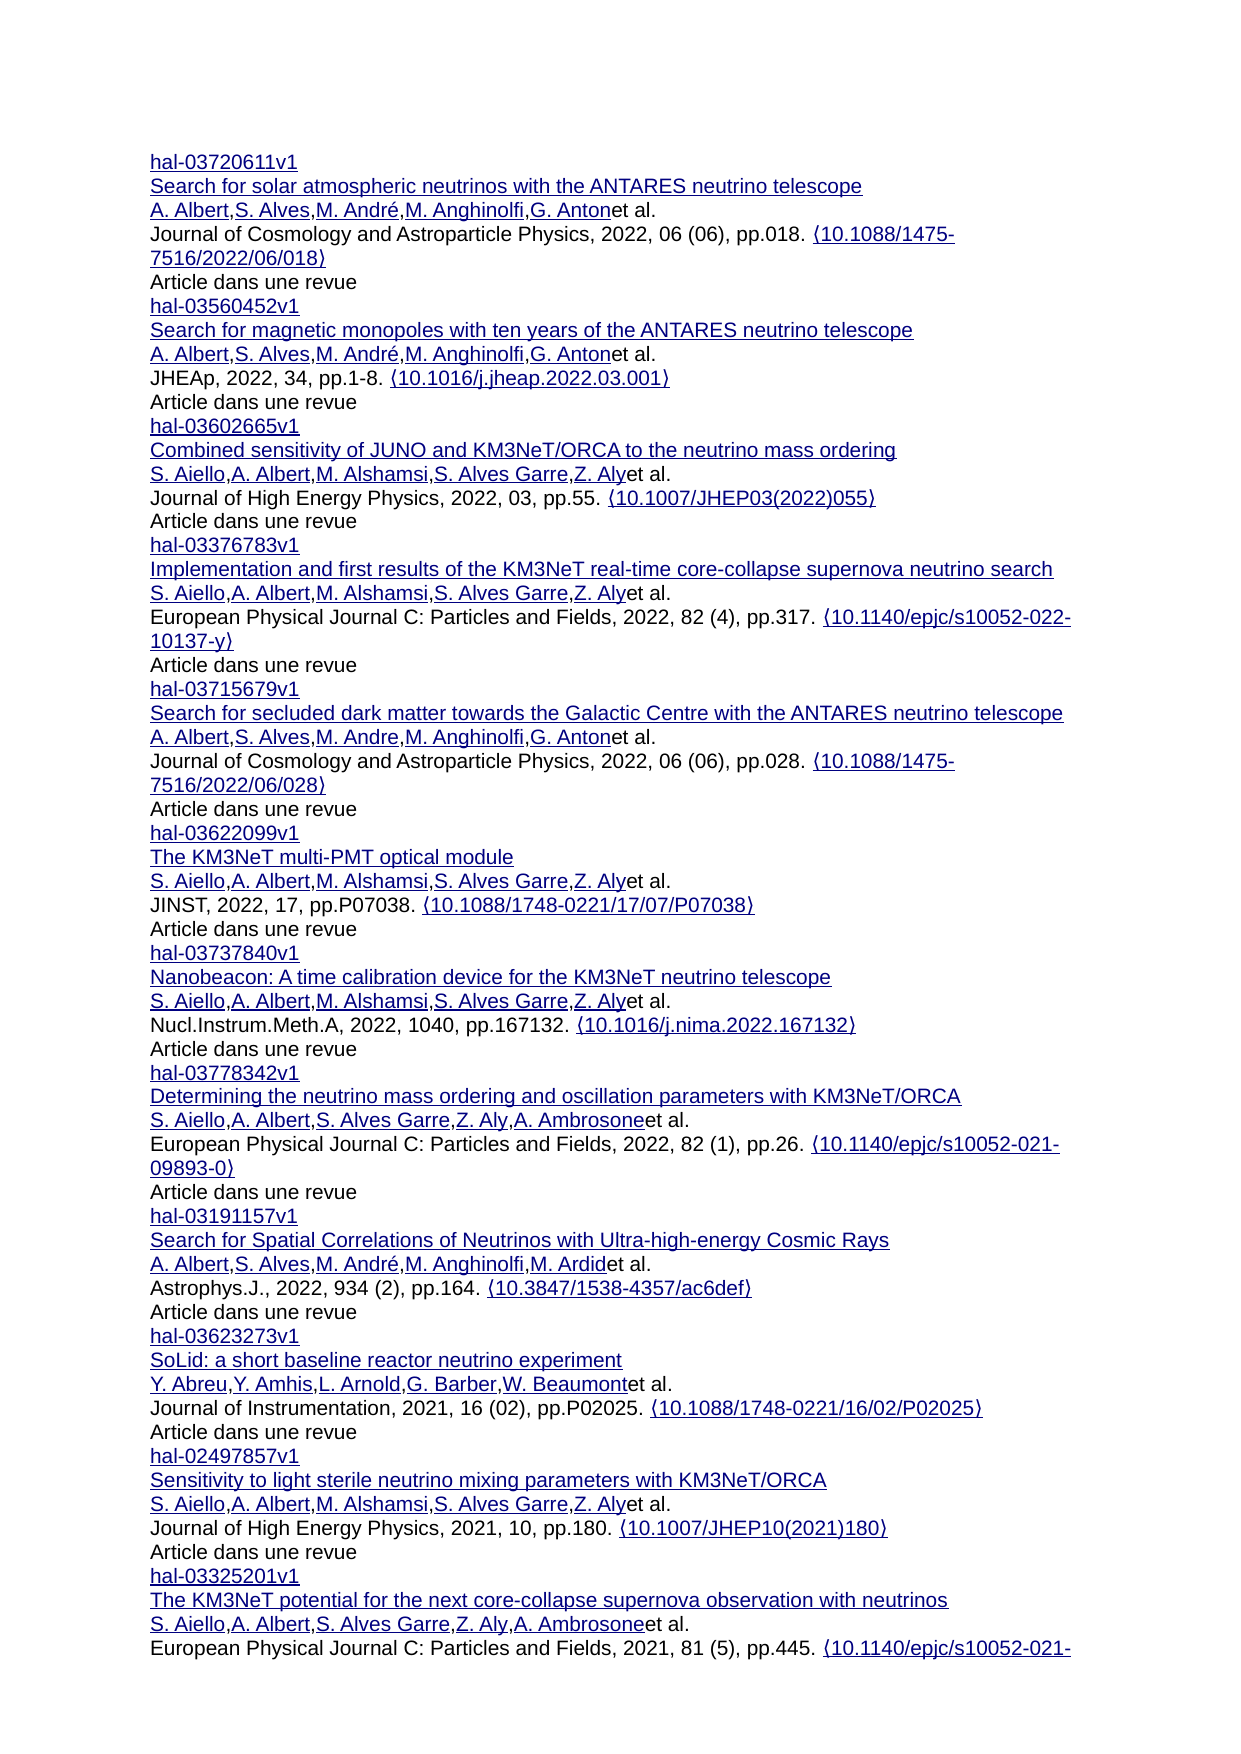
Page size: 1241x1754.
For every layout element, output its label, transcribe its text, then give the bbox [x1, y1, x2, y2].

table_cell Search for Spatial Correlations of Neutrinos with Ultra-high-energy Cosmic Rays A. Albert,S. Alves,M. André,M. Anghinolfi,M. Ardidet al. Astrophys.J., 2022, 934 (2), pp.164. ⟨10.3847/1538-4357/ac6def⟩ Article dans une revue hal-03623273v1 [150, 1228, 1090, 1348]
table_cell Combined sensitivity of JUNO and KM3NeT/ORCA to the neutrino mass ordering S. Aiello,A. Albert,M. Alshamsi,S. Alves Garre,Z. Alyet al. Journal of High Energy Physics, 2022, 03, pp.55. ⟨10.1007/JHEP03(2022)055⟩ Article dans une revue hal-03376783v1 [150, 438, 1090, 557]
table_cell The KM3NeT multi-PMT optical module S. Aiello,A. Albert,M. Alshamsi,S. Alves Garre,Z. Alyet al. JINST, 2022, 17, pp.P07038. ⟨10.1088/1748-0221/17/07/P07038⟩ Article dans une revue hal-03737840v1 [150, 845, 1090, 964]
table_cell Search for magnetic monopoles with ten years of the ANTARES neutrino telescope A. Albert,S. Alves,M. André,M. Anghinolfi,G. Antonet al. JHEAp, 2022, 34, pp.1-8. ⟨10.1016/j.jheap.2022.03.001⟩ Article dans une revue hal-03602665v1 [150, 318, 1090, 437]
table_cell Sensitivity to light sterile neutrino mixing parameters with KM3NeT/ORCA S. Aiello,A. Albert,M. Alshamsi,S. Alves Garre,Z. Alyet al. Journal of High Energy Physics, 2021, 10, pp.180. ⟨10.1007/JHEP10(2021)180⟩ Article dans une revue hal-03325201v1 [150, 1468, 1090, 1587]
table_cell Nanobeacon: A time calibration device for the KM3NeT neutrino telescope S. Aiello,A. Albert,M. Alshamsi,S. Alves Garre,Z. Alyet al. Nucl.Instrum.Meth.A, 2022, 1040, pp.167132. ⟨10.1016/j.nima.2022.167132⟩ Article dans une revue hal-03778342v1 [150, 965, 1090, 1084]
table_cell Search for solar atmospheric neutrinos with the ANTARES neutrino telescope A. Albert,S. Alves,M. André,M. Anghinolfi,G. Antonet al. Journal of Cosmology and Astroparticle Physics, 2022, 06 (06), pp.018. ⟨10.1088/1475-7516/2022/06/018⟩ Article dans une revue hal-03560452v1 [150, 174, 1090, 318]
table_cell Search for secluded dark matter towards the Galactic Centre with the ANTARES neutrino telescope A. Albert,S. Alves,M. Andre,M. Anghinolfi,G. Antonet al. Journal of Cosmology and Astroparticle Physics, 2022, 06 (06), pp.028. ⟨10.1088/1475-7516/2022/06/028⟩ Article dans une revue hal-03622099v1 [150, 701, 1090, 845]
table_cell hal-03720611v1 [150, 150, 1090, 174]
table_cell The KM3NeT potential for the next core-collapse supernova observation with neutrinos S. Aiello,A. Albert,S. Alves Garre,Z. Aly,A. Ambrosoneet al. European Physical Journal C: Particles and Fields, 2021, 81 (5), pp.445. ⟨10.1140/epjc/s10052-021- [150, 1588, 1090, 1659]
table_cell Implementation and first results of the KM3NeT real-time core-collapse supernova neutrino search S. Aiello,A. Albert,M. Alshamsi,S. Alves Garre,Z. Alyet al. European Physical Journal C: Particles and Fields, 2022, 82 (4), pp.317. ⟨10.1140/epjc/s10052-022-10137-y⟩ Article dans une revue hal-03715679v1 [150, 557, 1090, 701]
table_cell SoLid: a short baseline reactor neutrino experiment Y. Abreu,Y. Amhis,L. Arnold,G. Barber,W. Beaumontet al. Journal of Instrumentation, 2021, 16 (02), pp.P02025. ⟨10.1088/1748-0221/16/02/P02025⟩ Article dans une revue hal-02497857v1 [150, 1348, 1090, 1468]
table_cell Determining the neutrino mass ordering and oscillation parameters with KM3NeT/ORCA S. Aiello,A. Albert,S. Alves Garre,Z. Aly,A. Ambrosoneet al. European Physical Journal C: Particles and Fields, 2022, 82 (1), pp.26. ⟨10.1140/epjc/s10052-021-09893-0⟩ Article dans une revue hal-03191157v1 [150, 1084, 1090, 1228]
